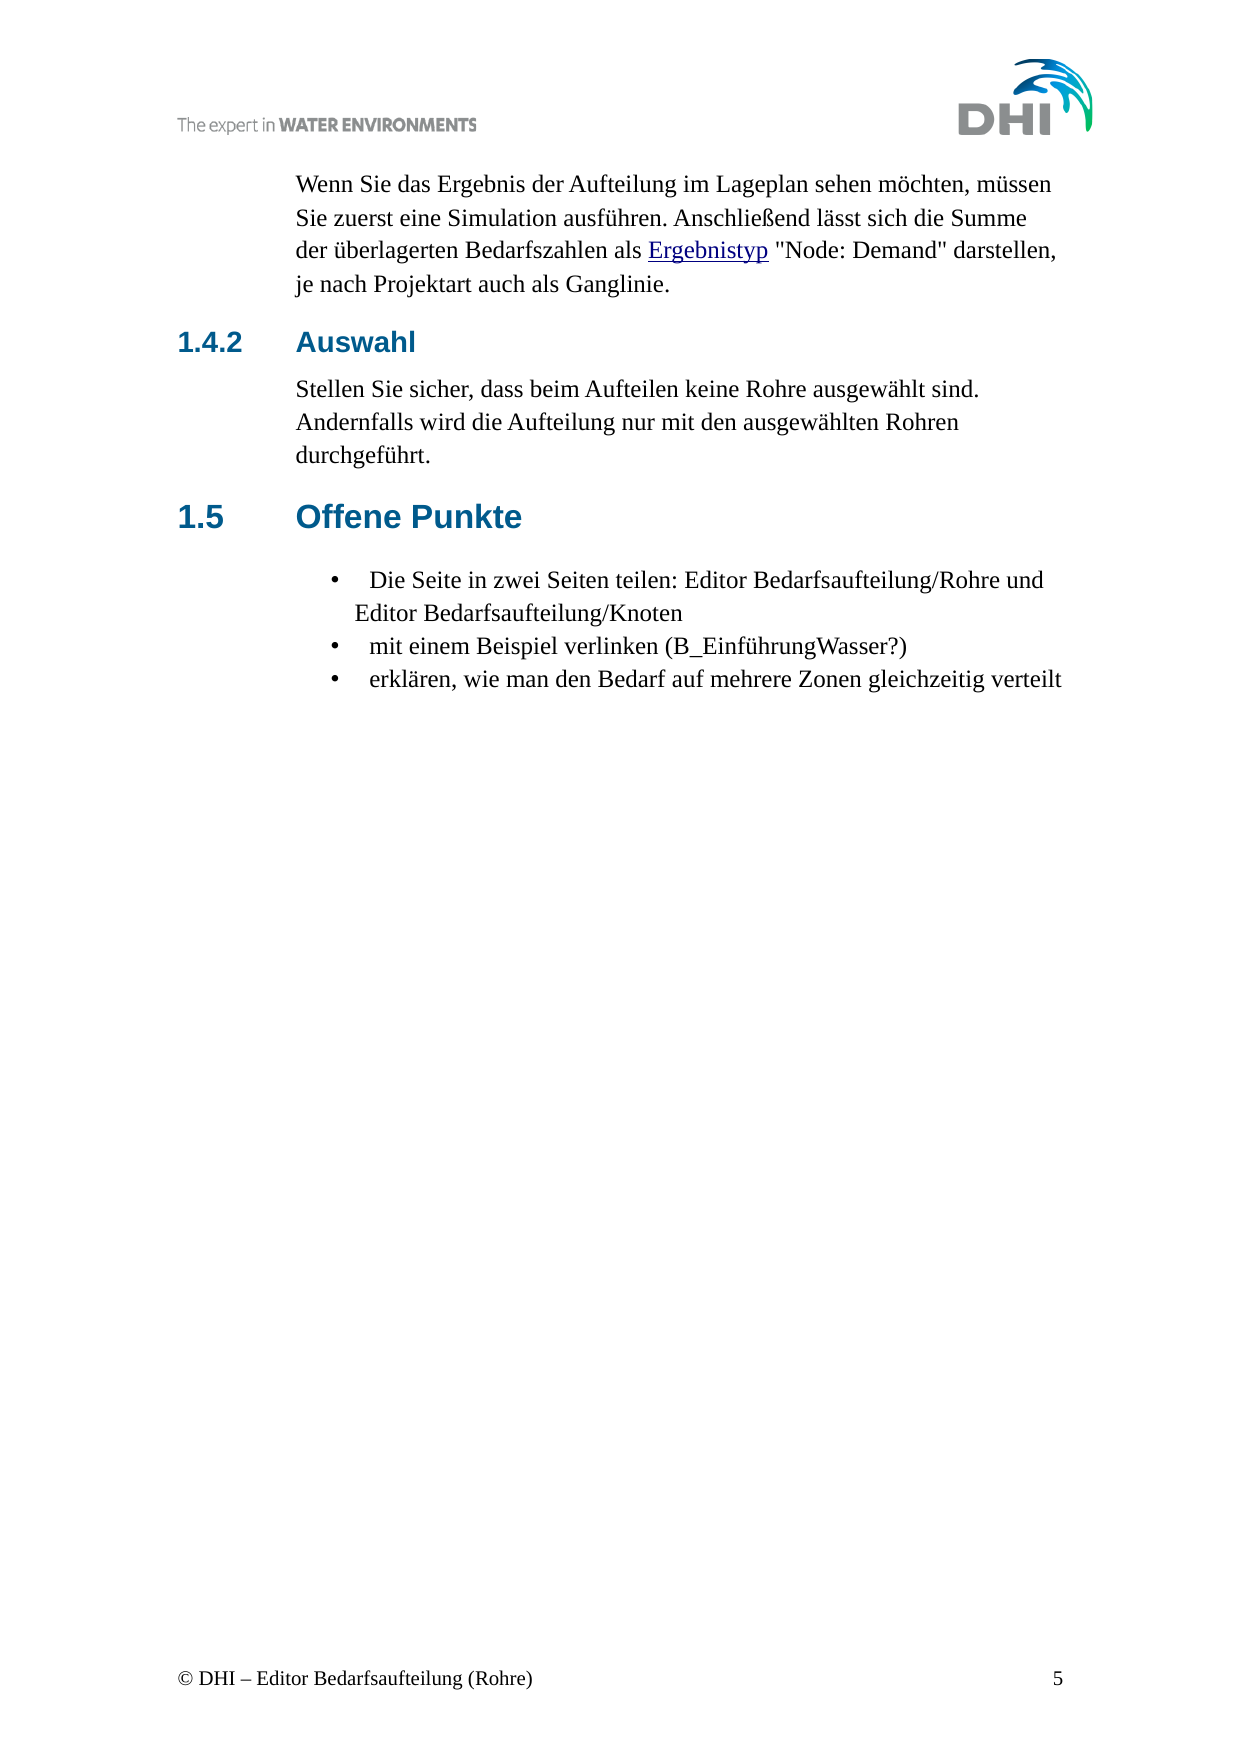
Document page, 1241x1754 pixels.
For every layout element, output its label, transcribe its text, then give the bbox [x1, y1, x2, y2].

list mit einem Beispiel verlinken (B_EinführungWasser?) [339, 631, 1063, 659]
text Stellen Sie sicher, dass beim Aufteilen keine Rohre ausgewählt sind. Andernfalls wird die Aufteilung nur mit den ausgewählten Rohren durchgeführt. [295, 374, 1063, 469]
list Die Seite in zwei Seiten teilen: Editor Bedarfsaufteilung/Rohre und Editor Bedarfsaufteilung/Knoten [339, 565, 1063, 626]
list erklären, wie man den Bedarf auf mehrere Zonen gleichzeitig verteilt [339, 664, 1063, 692]
text Wenn Sie das Ergebnis der Aufteilung im Lageplan sehen möchten, müssen Sie zuerst eine Simulation ausführen. Anschließend lässt sich die Summe der überlagerten Bedarfszahlen als Ergebnistyp "Node: Demand" darstellen, je nach Projektart auch als Ganglinie. [295, 169, 1063, 297]
subtitle Auswahl [177, 325, 1063, 359]
picture [177, 117, 477, 135]
subtitle Offene Punkte [177, 497, 1063, 535]
picture [958, 59, 1093, 135]
